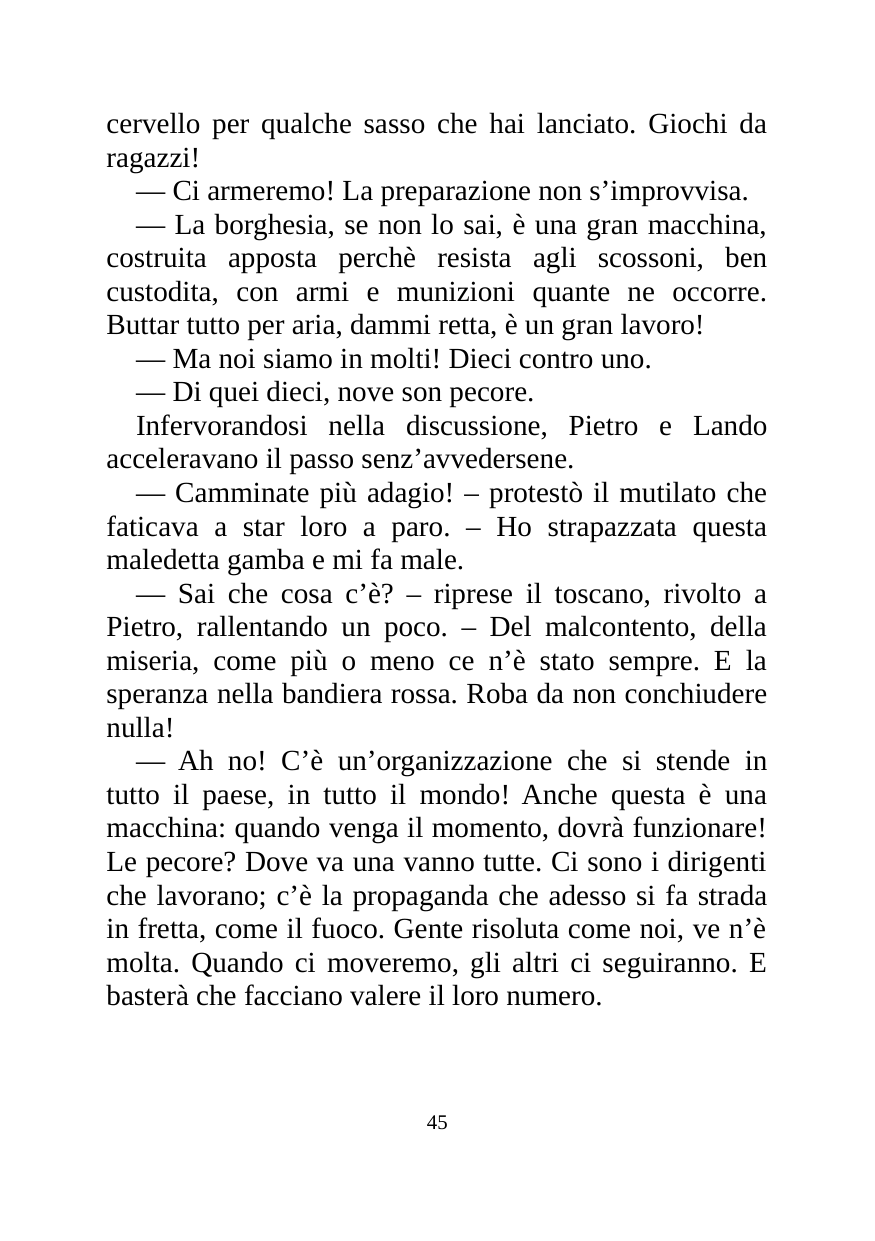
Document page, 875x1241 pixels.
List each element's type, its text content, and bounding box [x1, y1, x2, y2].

text — Ci armeremo! La preparazione non s’improvvisa. [106, 173, 768, 207]
text — La borghesia, se non lo sai, è una gran macchina, costruita apposta perchè resista agli scossoni, ben custodita, con armi e munizioni quante ne occorre. Buttar tutto per aria, dammi retta, è un gran lavoro! [106, 207, 768, 341]
text — Sai che cosa c’è? – riprese il toscano, rivolto a Pietro, rallentando un poco. – Del malcontento, della miseria, come più o meno ce n’è stato sempre. E la speranza nella bandiera rossa. Roba da non conchiudere nulla! [106, 576, 768, 743]
text — Ah no! C’è un’organizzazione che si stende in tutto il paese, in tutto il mondo! Anche questa è una macchina: quando venga il momento, dovrà funzionare! Le pecore? Dove va una vanno tutte. Ci sono i dirigenti che lavorano; c’è la propaganda che adesso si fa strada in fretta, come il fuoco. Gente risoluta come noi, ve n’è molta. Quando ci moveremo, gli altri ci seguiranno. E basterà che facciano valere il loro numero. [106, 743, 768, 1012]
text cervello per qualche sasso che hai lanciato. Giochi da ragazzi! [106, 106, 768, 173]
text — Camminate più adagio! – protestò il mutilato che faticava a star loro a paro. – Ho strapazzata questa maledetta gamba e mi fa male. [106, 475, 768, 576]
text — Di quei dieci, nove son pecore. [106, 374, 768, 408]
text — Ma noi siamo in molti! Dieci contro uno. [106, 341, 768, 374]
text Infervorandosi nella discussione, Pietro e Lando acceleravano il passo senz’avvedersene. [106, 408, 768, 475]
